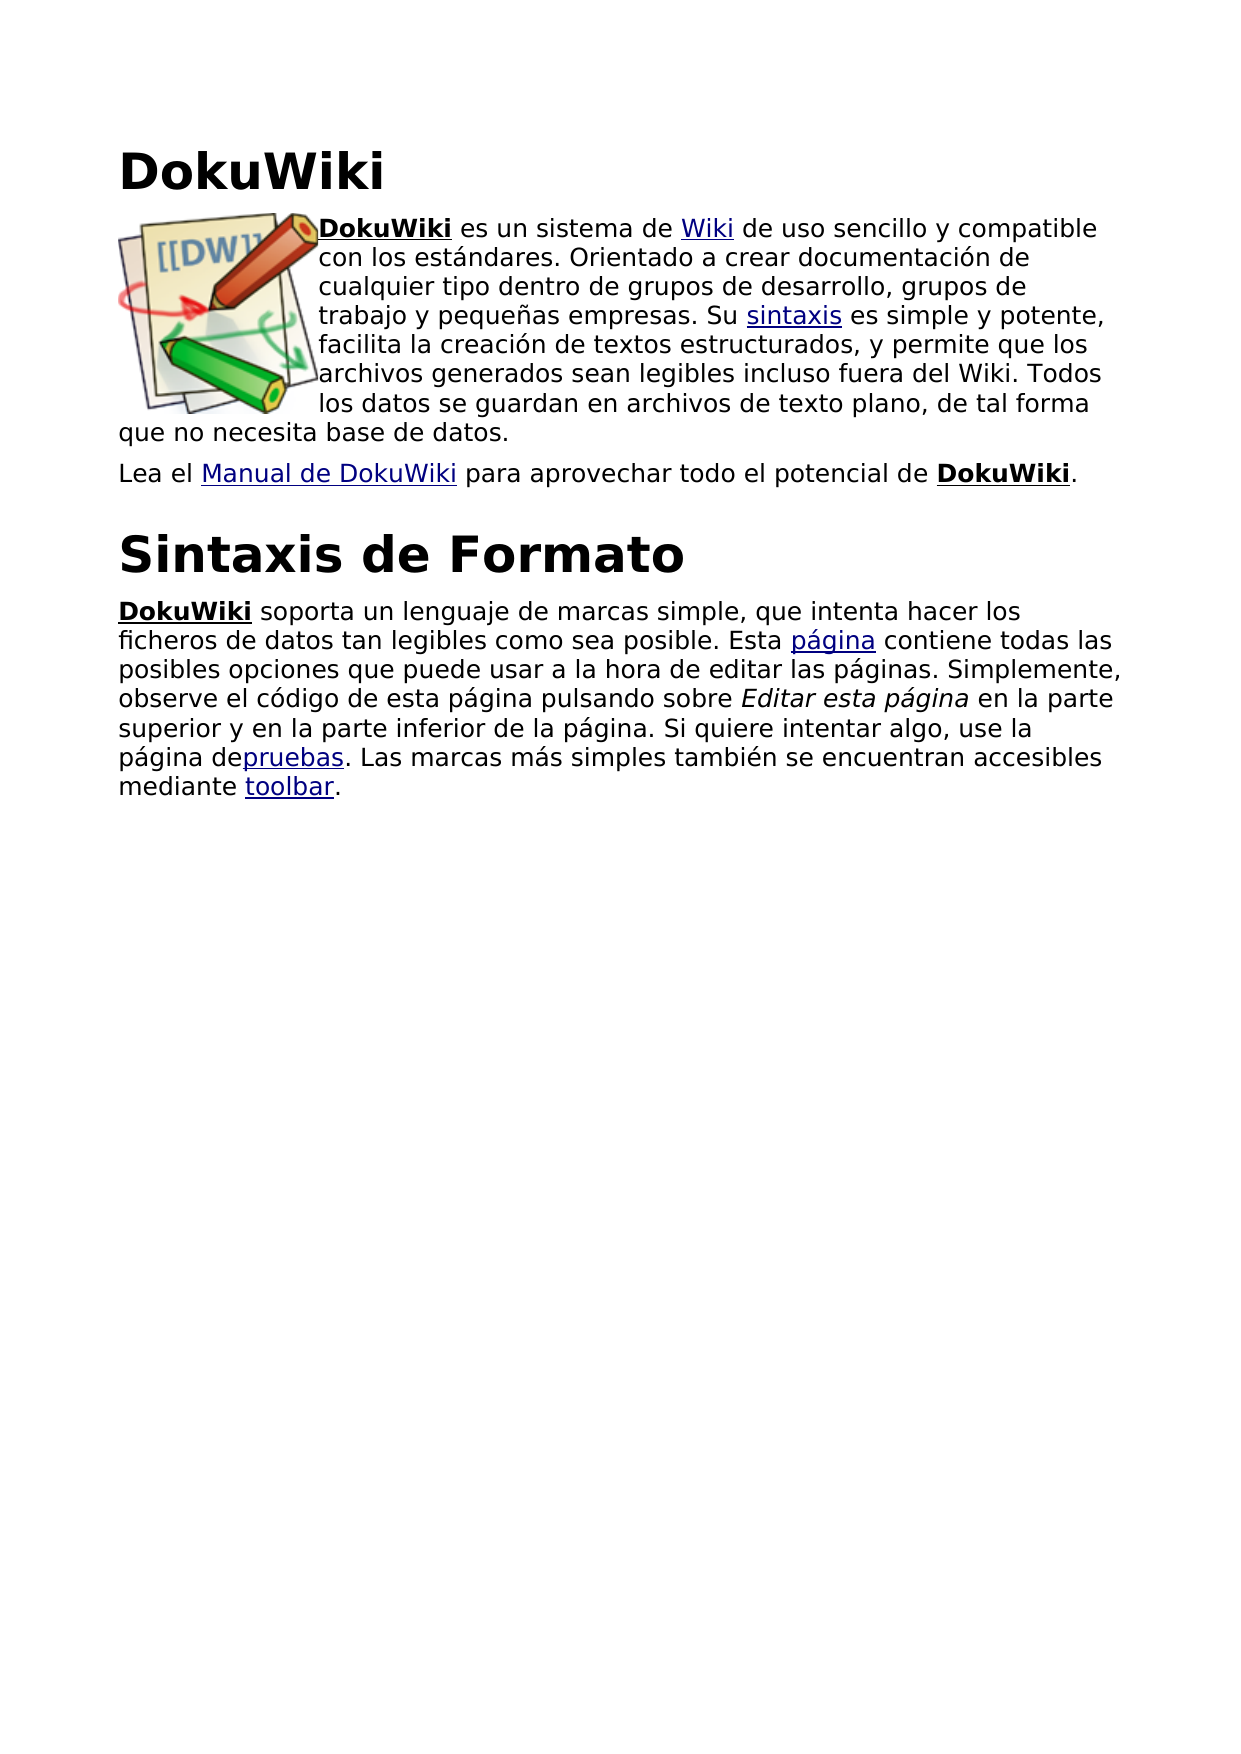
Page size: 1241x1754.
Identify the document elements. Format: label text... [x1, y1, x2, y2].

picture [118, 213, 319, 414]
text DokuWiki soporta un lenguaje de marcas simple, que intenta hacer los ficheros de datos tan legibles como sea posible. Esta página contiene todas las posibles opciones que puede usar a la hora de editar las páginas. Simplemente, observe el código de esta página pulsando sobre Editar esta página en la parte superior y en la parte inferior de la página. Si quiere intentar algo, use la página depruebas. Las marcas más simples también se encuentran accesibles mediante toolbar. [118, 597, 1122, 801]
subtitle DokuWiki [118, 143, 1122, 201]
text Lea el Manual de DokuWiki para aprovechar todo el potencial de DokuWiki. [118, 460, 1122, 489]
subtitle Sintaxis de Formato [118, 526, 1122, 584]
text DokuWiki es un sistema de Wiki de uso sencillo y compatible con los estándares. Orientado a crear documentación de cualquier tipo dentro de grupos de desarrollo, grupos de trabajo y pequeñas empresas. Su sintaxis es simple y potente, facilita la creación de textos estructurados, y permite que los archivos generados sean legibles incluso fuera del Wiki. Todos los datos se guardan en archivos de texto plano, de tal forma que no necesita base de datos. [118, 214, 1122, 447]
